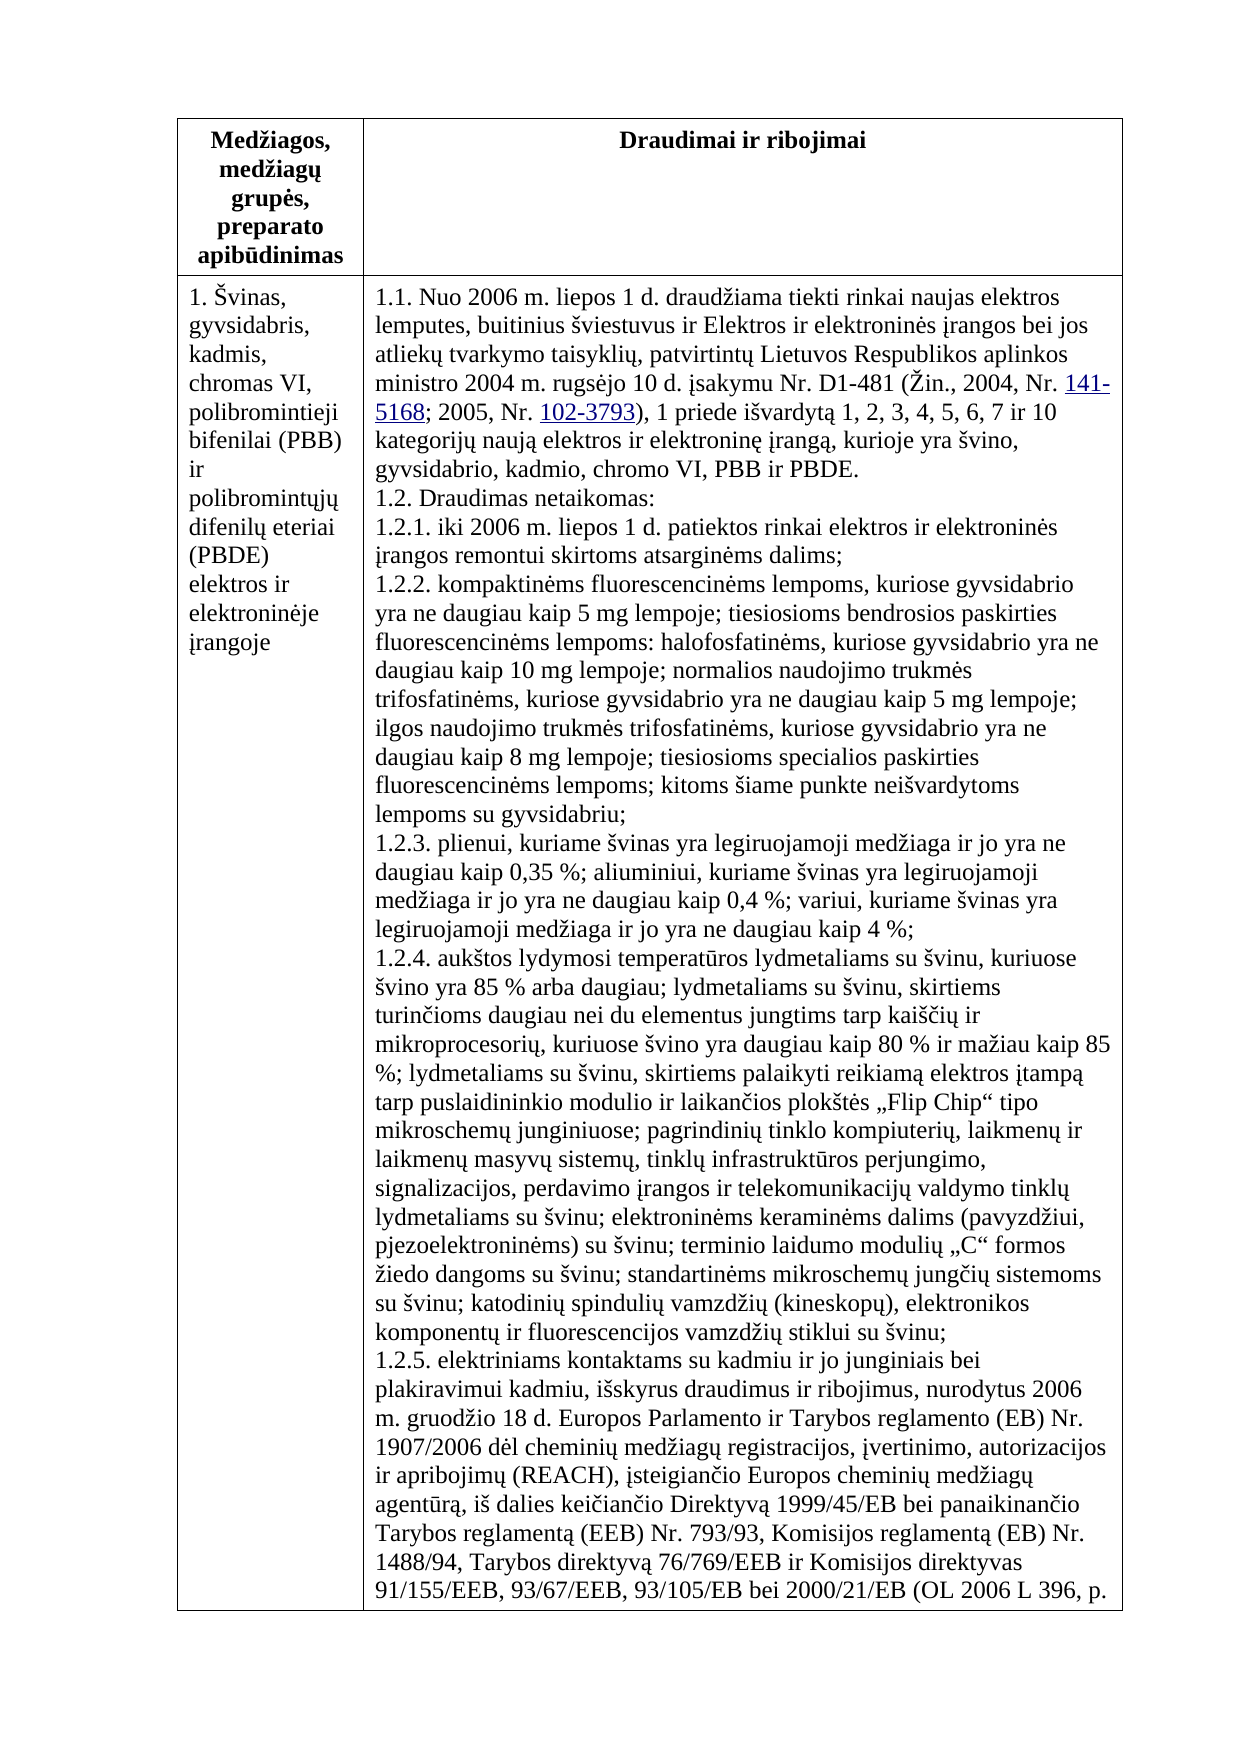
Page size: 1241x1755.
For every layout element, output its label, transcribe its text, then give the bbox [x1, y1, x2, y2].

table_cell 1. Švinas, gyvsidabris, kadmis, chromas VI, polibromintieji bifenilai (PBB) ir polibromintųjų difenilų eteriai (PBDE) elektros ir elektroninėje įrangoje [178, 276, 363, 1610]
table_header Draudimai ir ribojimai [364, 119, 1122, 275]
table_cell 1.1. Nuo 2006 m. liepos 1 d. draudžiama tiekti rinkai naujas elektros lemputes, buitinius šviestuvus ir Elektros ir elektroninės įrangos bei jos atliekų tvarkymo taisyklių, patvirtintų Lietuvos Respublikos aplinkos ministro 2004 m. rugsėjo 10 d. įsakymu Nr. D1-481 (Žin., 2004, Nr. 141-5168; 2005, Nr. 102-3793), 1 priede išvardytą 1, 2, 3, 4, 5, 6, 7 ir 10 kategorijų naują elektros ir elektroninę įrangą, kurioje yra švino, gyvsidabrio, kadmio, chromo VI, PBB ir PBDE. 1.2. Draudimas netaikomas: 1.2.1. iki 2006 m. liepos 1 d. patiektos rinkai elektros ir elektroninės įrangos remontui skirtoms atsarginėms dalims; 1.2.2. kompaktinėms fluorescencinėms lempoms, kuriose gyvsidabrio yra ne daugiau kaip 5 mg lempoje; tiesiosioms bendrosios paskirties fluorescencinėms lempoms: halofosfatinėms, kuriose gyvsidabrio yra ne daugiau kaip 10 mg lempoje; normalios naudojimo trukmės trifosfatinėms, kuriose gyvsidabrio yra ne daugiau kaip 5 mg lempoje; ilgos naudojimo trukmės trifosfatinėms, kuriose gyvsidabrio yra ne daugiau kaip 8 mg lempoje; tiesiosioms specialios paskirties fluorescencinėms lempoms; kitoms šiame punkte neišvardytoms lempoms su gyvsidabriu; 1.2.3. plienui, kuriame švinas yra legiruojamoji medžiaga ir jo yra ne daugiau kaip 0,35 %; aliuminiui, kuriame švinas yra legiruojamoji medžiaga ir jo yra ne daugiau kaip 0,4 %; variui, kuriame švinas yra legiruojamoji medžiaga ir jo yra ne daugiau kaip 4 %; 1.2.4. aukštos lydymosi temperatūros lydmetaliams su švinu, kuriuose švino yra 85 % arba daugiau; lydmetaliams su švinu, skirtiems turinčioms daugiau nei du elementus jungtims tarp kaiščių ir mikroprocesorių, kuriuose švino yra daugiau kaip 80 % ir mažiau kaip 85 %; lydmetaliams su švinu, skirtiems palaikyti reikiamą elektros įtampą tarp puslaidininkio modulio ir laikančios plokštės „Flip Chip“ tipo mikroschemų junginiuose; pagrindinių tinklo kompiuterių, laikmenų ir laikmenų masyvų sistemų, tinklų infrastruktūros perjungimo, signalizacijos, perdavimo įrangos ir telekomunikacijų valdymo tinklų lydmetaliams su švinu; elektroninėms keraminėms dalims (pavyzdžiui, pjezoelektroninėms) su švinu; terminio laidumo modulių „C“ formos žiedo dangoms su švinu; standartinėms mikroschemų jungčių sistemoms su švinu; katodinių spindulių vamzdžių (kineskopų), elektronikos komponentų ir fluorescencijos vamzdžių stiklui su švinu; 1.2.5. elektriniams kontaktams su kadmiu ir jo junginiais bei plakiravimui kadmiu, išskyrus draudimus ir ribojimus, nurodytus 2006 m. gruodžio 18 d. Europos Parlamento ir Tarybos reglamento (EB) Nr. 1907/2006 dėl cheminių medžiagų registracijos, įvertinimo, autorizacijos ir apribojimų (REACH), įsteigiančio Europos cheminių medžiagų agentūrą, iš dalies keičiančio Direktyvą 1999/45/EB bei panaikinančio Tarybos reglamentą (EEB) Nr. 793/93, Komisijos reglamentą (EB) Nr. 1488/94, Tarybos direktyvą 76/769/EEB ir Komisijos direktyvas 91/155/EEB, 93/67/EEB, 93/105/EB bei 2000/21/EB (OL 2006 L 396, p. [364, 276, 1122, 1610]
table_header Medžiagos, medžiagų grupės, preparato apibūdinimas [178, 119, 363, 275]
